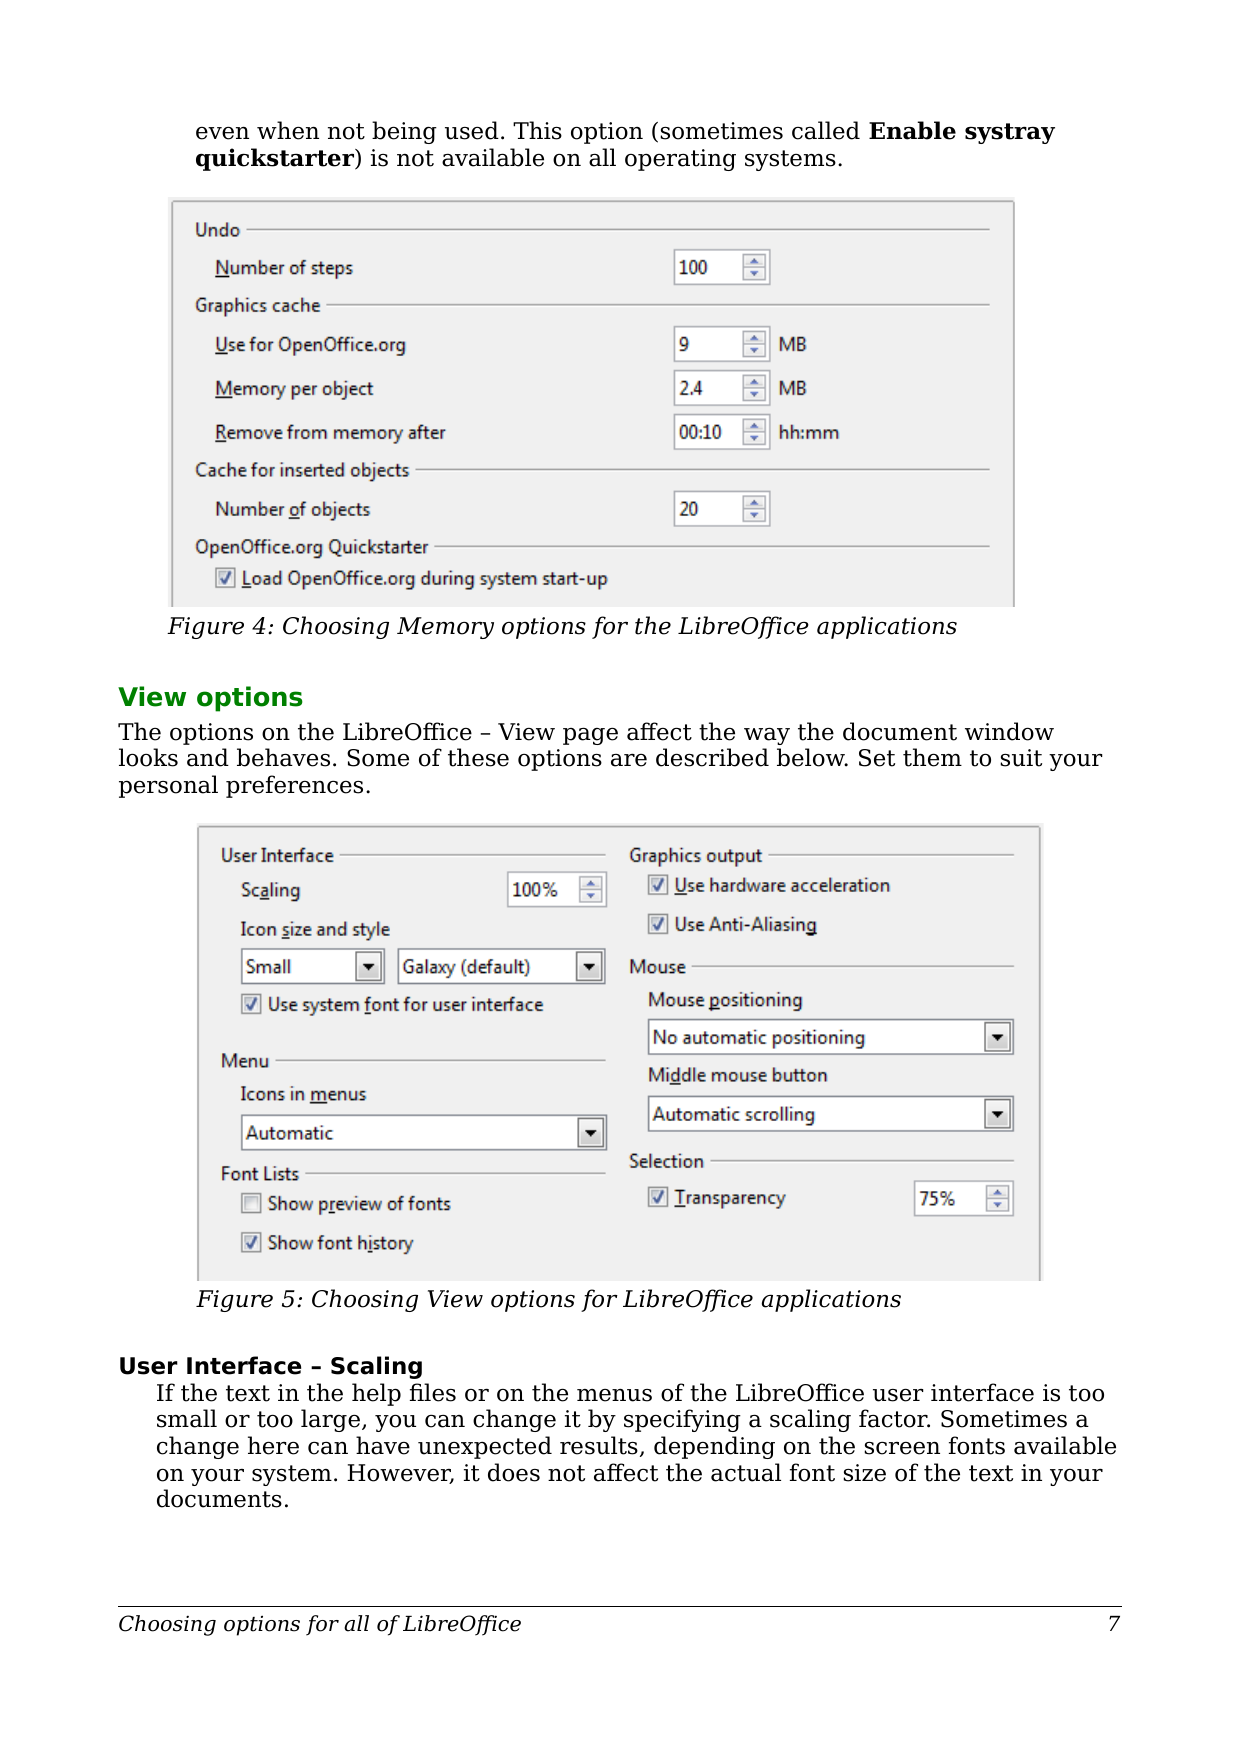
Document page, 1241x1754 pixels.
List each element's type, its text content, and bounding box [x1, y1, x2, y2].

list even when not being used. This option (sometimes called Enable systray quickstarter) is not available on all operating systems. [156, 118, 1122, 172]
text The options on the LibreOffice – View page affect the way the document window looks and behaves. Some of these options are described below. Set them to suit your personal preferences. [118, 719, 1122, 799]
picture [167, 197, 1015, 607]
text If the text in the help files or on the menus of the LibreOffice user interface is too small or too large, you can change it by specifying a scaling factor. Sometimes a change here can have unexpected results, depending on the screen fonts available on your system. However, it does not affect the actual font size of the text in your documents. [156, 1380, 1122, 1513]
picture [196, 823, 1044, 1281]
text Figure 5: Choosing View options for LibreOffice applications [197, 1287, 1043, 1313]
text User Interface – Scaling [118, 1353, 1122, 1380]
text Figure 4: Choosing Memory options for the LibreOffice applications [168, 613, 1072, 639]
subtitle View options [118, 683, 1122, 712]
